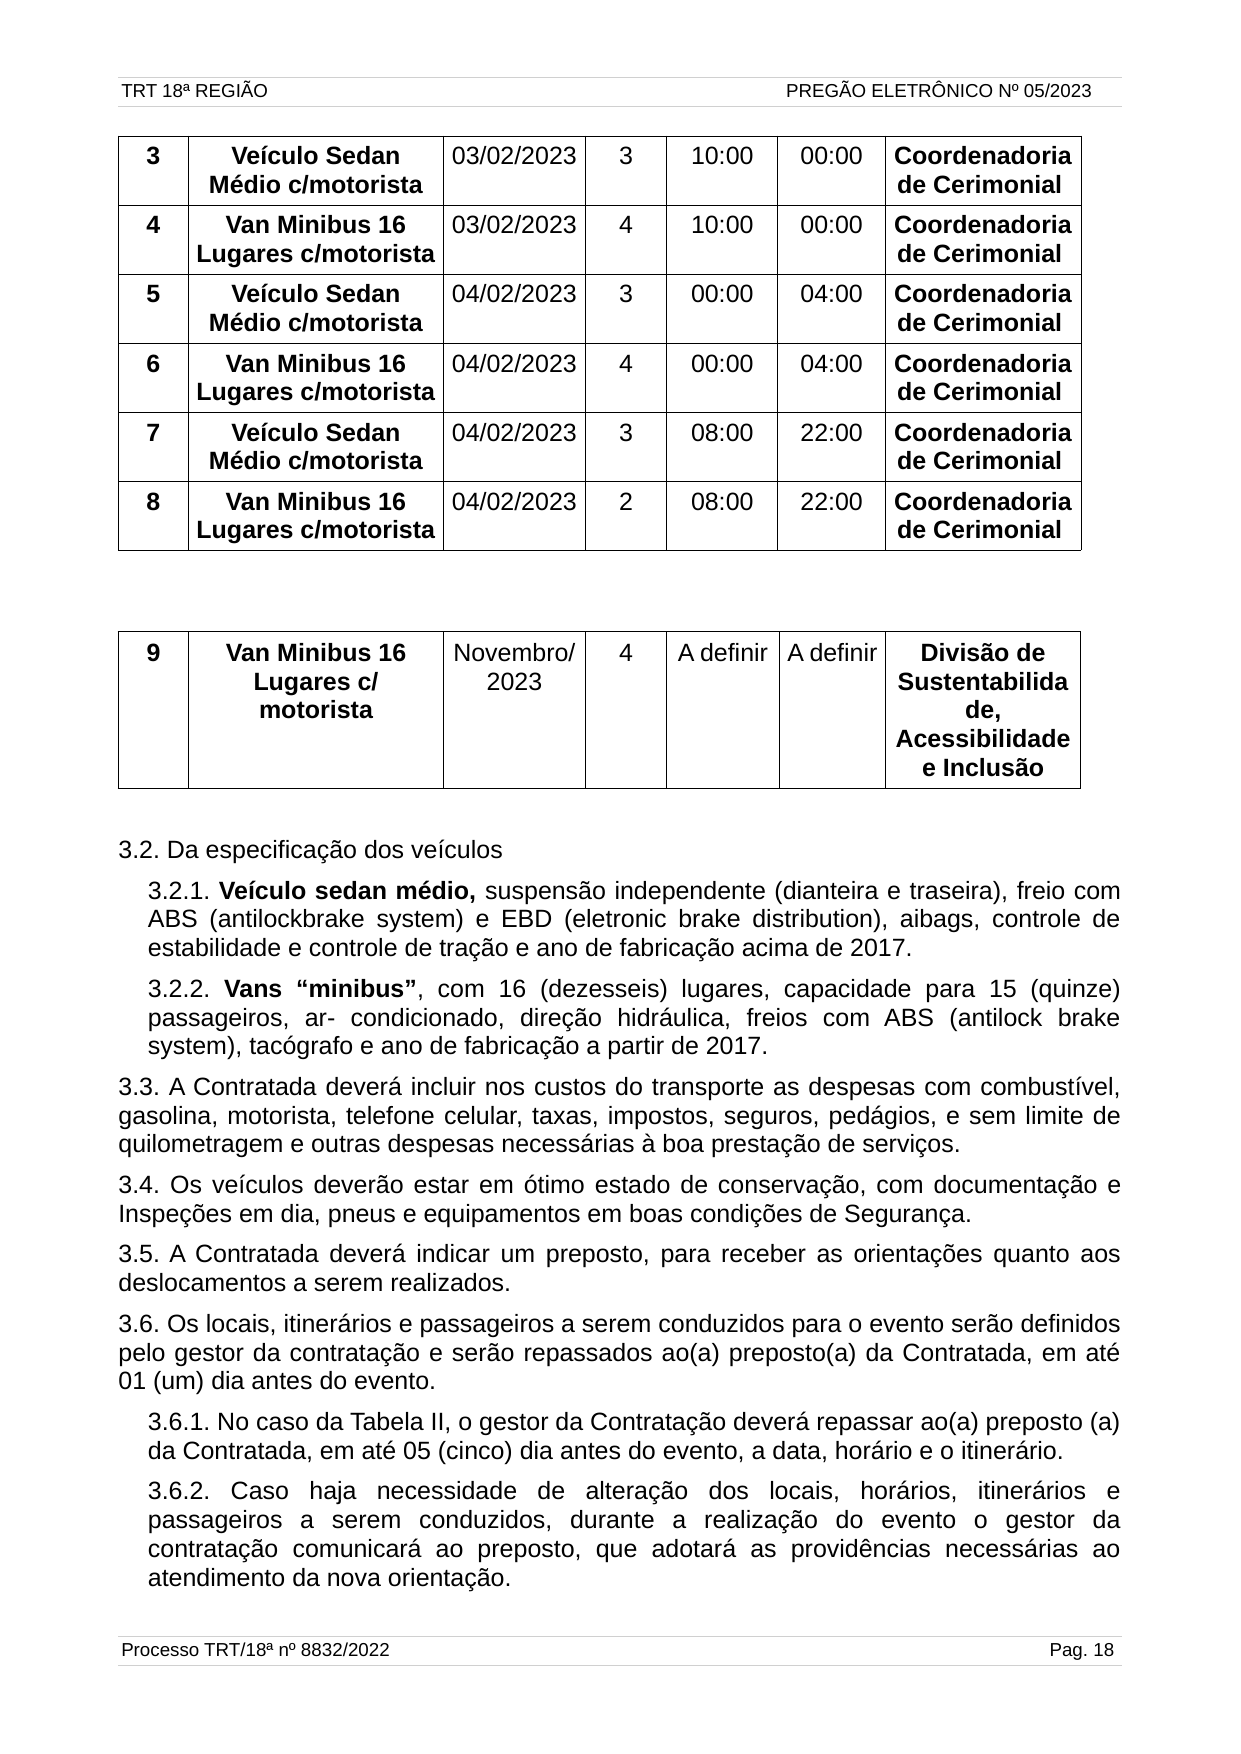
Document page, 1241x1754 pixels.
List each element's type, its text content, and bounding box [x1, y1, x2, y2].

table_header Novembro/2023 [444, 632, 585, 787]
table_cell 04/02/2023 [444, 482, 585, 550]
table_cell Coordenadoria de Cerimonial [886, 206, 1081, 274]
table_cell 4 [586, 344, 666, 412]
table_header A definir [780, 632, 885, 787]
table_cell Coordenadoria de Cerimonial [886, 137, 1081, 204]
table_cell Coordenadoria de Cerimonial [886, 344, 1081, 412]
table_cell 22:00 [778, 482, 885, 550]
table_cell Coordenadoria de Cerimonial [886, 275, 1081, 343]
table_cell Van Minibus 16 Lugares c/motorista [189, 344, 443, 412]
table_cell 04:00 [778, 275, 885, 343]
text 3.5. A Contratada deverá indicar um preposto, para receber as orientações quanto aos deslocamentos a serem realizados. [118, 1239, 1122, 1297]
table_cell 7 [119, 413, 188, 481]
table_cell 2 [586, 482, 666, 550]
table_cell 3 [586, 137, 666, 204]
table_cell 5 [119, 275, 188, 343]
table_cell 00:00 [667, 344, 777, 412]
text 3.6.2. Caso haja necessidade de alteração dos locais, horários, itinerários e passageiros a serem conduzidos, durante a realização do evento o gestor da contratação comunicará ao preposto, que adotará as providências necessárias ao atendimento da nova orientação. [148, 1476, 1122, 1591]
table_header Divisão de Sustentabilidade, Acessibilidade e Inclusão [886, 632, 1080, 787]
table_cell 04/02/2023 [444, 275, 585, 343]
table_cell Van Minibus 16 Lugares c/motorista [189, 206, 443, 274]
table_cell 00:00 [778, 206, 885, 274]
table_header 9 [119, 632, 188, 787]
text 3.6. Os locais, itinerários e passageiros a serem conduzidos para o evento serão definidos pelo gestor da contratação e serão repassados ao(a) preposto(a) da Contratada, em até 01 (um) dia antes do evento. [118, 1309, 1122, 1395]
table_cell 03/02/2023 [444, 206, 585, 274]
table_cell 3 [119, 137, 188, 204]
table_cell 3 [586, 413, 666, 481]
text 3.2. Da especificação dos veículos [118, 835, 1122, 864]
text 3.4. Os veículos deverão estar em ótimo estado de conservação, com documentação e Inspeções em dia, pneus e equipamentos em boas condições de Segurança. [118, 1170, 1122, 1228]
table_cell Van Minibus 16 Lugares c/motorista [189, 482, 443, 550]
table_cell 00:00 [778, 137, 885, 204]
table_cell 22:00 [778, 413, 885, 481]
table_cell 4 [586, 206, 666, 274]
table_cell 04/02/2023 [444, 413, 585, 481]
table_cell 8 [119, 482, 188, 550]
table_cell 3 [586, 275, 666, 343]
table_cell 10:00 [667, 137, 777, 204]
table_header A definir [667, 632, 779, 787]
table_cell Veículo Sedan Médio c/motorista [189, 413, 443, 481]
table_cell 6 [119, 344, 188, 412]
table_cell 08:00 [667, 413, 777, 481]
table_cell 10:00 [667, 206, 777, 274]
table_header Van Minibus 16 Lugares c/ motorista [189, 632, 443, 787]
text 3.3. A Contratada deverá incluir nos custos do transporte as despesas com combustível, gasolina, motorista, telefone celular, taxas, impostos, seguros, pedágios, e sem limite de quilometragem e outras despesas necessárias à boa prestação de serviços. [118, 1072, 1122, 1158]
table_cell 4 [119, 206, 188, 274]
table_cell Coordenadoria de Cerimonial [886, 413, 1081, 481]
text 3.2.1. Veículo sedan médio, suspensão independente (dianteira e traseira), freio com ABS (antilockbrake system) e EBD (eletronic brake distribution), aibags, controle de estabilidade e controle de tração e ano de fabricação acima de 2017. [148, 876, 1122, 962]
table_cell 03/02/2023 [444, 137, 585, 204]
table_cell Veículo Sedan Médio c/motorista [189, 275, 443, 343]
table_header 4 [586, 632, 666, 787]
table_cell Veículo Sedan Médio c/motorista [189, 137, 443, 204]
table_cell 04:00 [778, 344, 885, 412]
text 3.2.2. Vans “minibus”, com 16 (dezesseis) lugares, capacidade para 15 (quinze) passageiros, ar- condicionado, direção hidráulica, freios com ABS (antilock brake system), tacógrafo e ano de fabricação a partir de 2017. [148, 974, 1122, 1060]
table_cell Coordenadoria de Cerimonial [886, 482, 1081, 550]
table_cell 04/02/2023 [444, 344, 585, 412]
table_cell 08:00 [667, 482, 777, 550]
text 3.6.1. No caso da Tabela II, o gestor da Contratação deverá repassar ao(a) preposto (a) da Contratada, em até 05 (cinco) dia antes do evento, a data, horário e o itinerário. [148, 1407, 1122, 1464]
table_cell 00:00 [667, 275, 777, 343]
